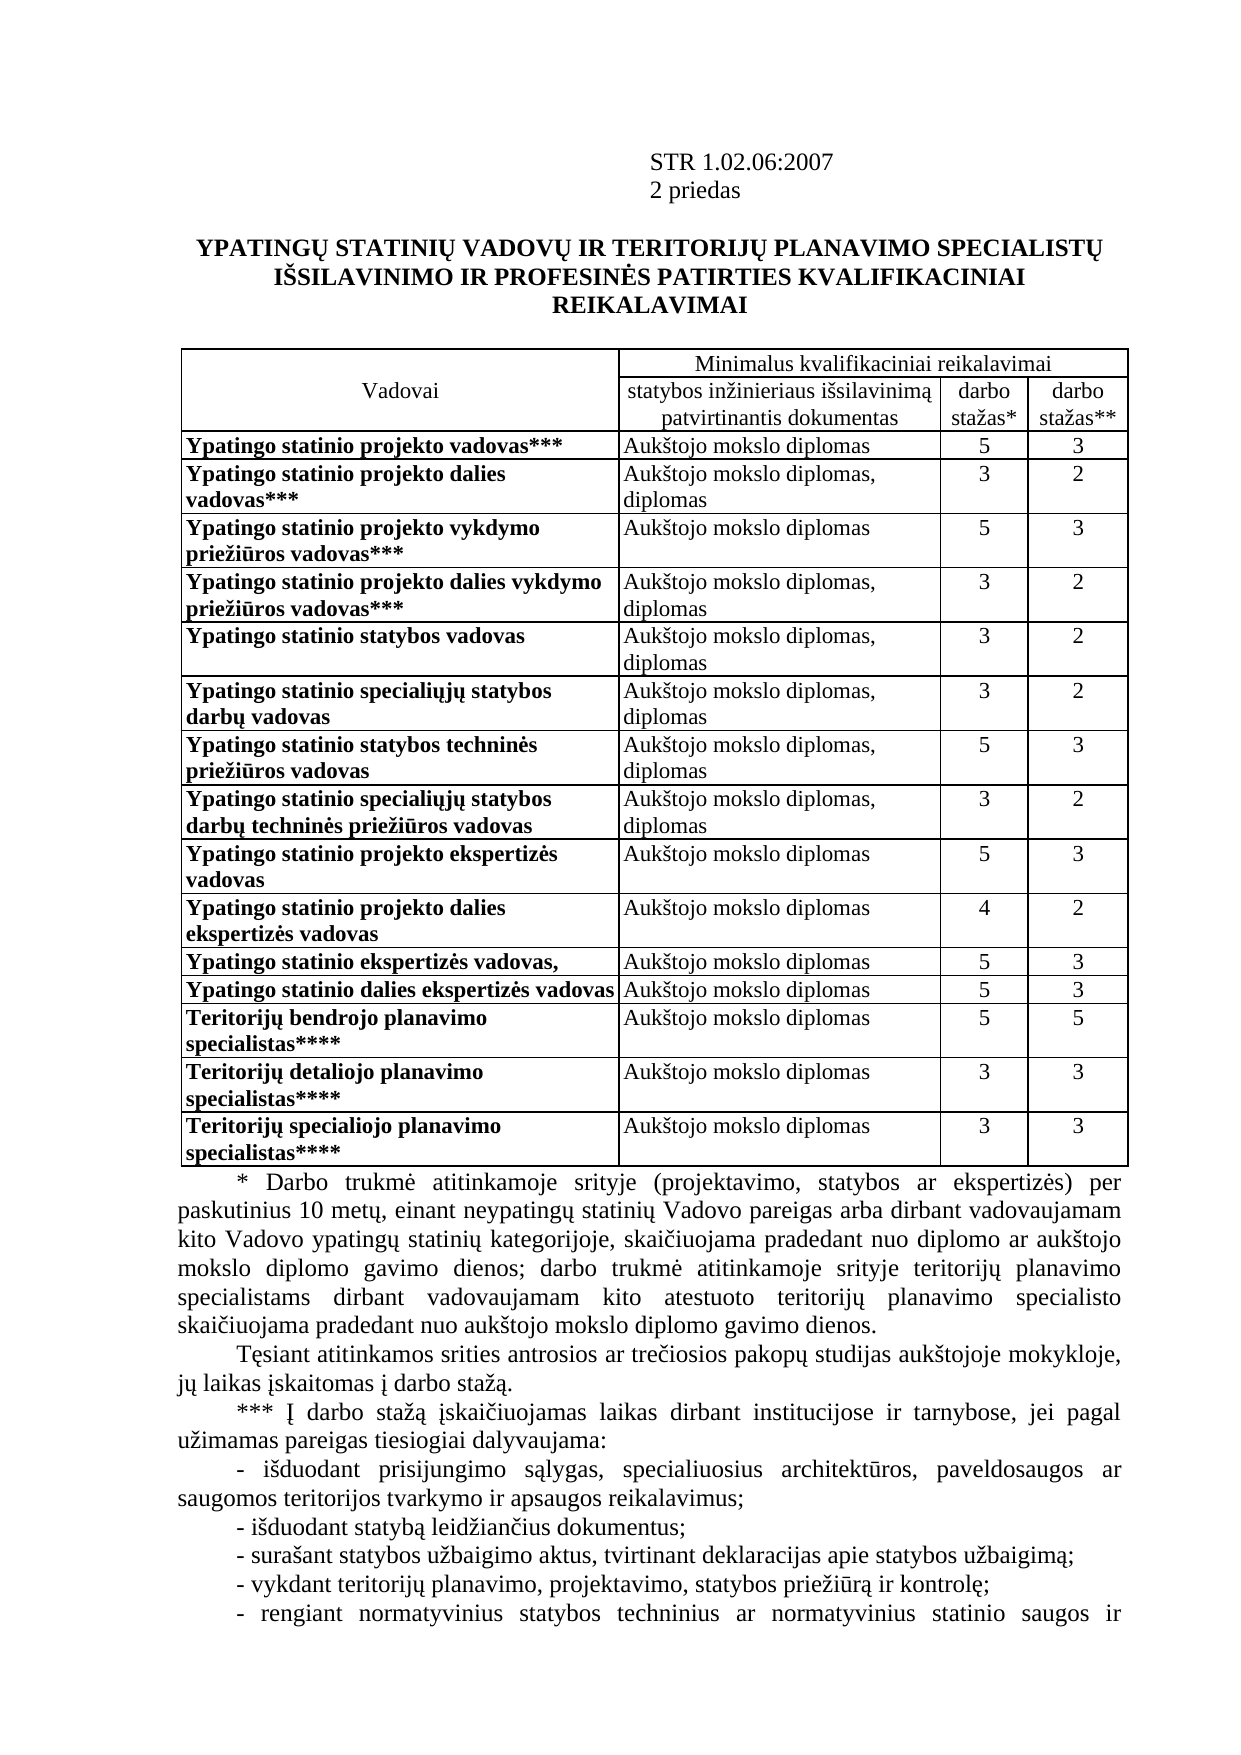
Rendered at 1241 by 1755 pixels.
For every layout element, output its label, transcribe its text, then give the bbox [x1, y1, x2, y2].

table_cell 3 [941, 1113, 1027, 1165]
table_cell 3 [1029, 840, 1127, 892]
table_header Vadovai [182, 350, 618, 430]
table_cell Aukštojo mokslo diplomas [620, 1113, 940, 1165]
text YPATINGŲ STATINIŲ VADOVŲ IR TERITORIJŲ PLANAVIMO SPECIALISTŲ IŠSILAVINIMO IR PROFESINĖS PATIRTIES KVALIFIKACINIAI REIKALAVIMAI [177, 233, 1122, 319]
table_cell 3 [1029, 1113, 1127, 1165]
text 2 priedas [649, 176, 1122, 204]
table_cell 2 [1029, 460, 1127, 512]
table_cell Aukštojo mokslo diplomas [620, 1058, 940, 1111]
table_cell 5 [941, 1004, 1027, 1057]
table_cell 3 [941, 1058, 1027, 1111]
table_cell 3 [1029, 1058, 1127, 1111]
table_cell 2 [1029, 623, 1127, 675]
table_cell 2 [1029, 568, 1127, 621]
table_cell Aukštojo mokslo diplomas [620, 1004, 940, 1057]
text *** Į darbo stažą įskaičiuojamas laikas dirbant institucijose ir tarnybose, jei pagal užimamas pareigas tiesiogiai dalyvaujama: [177, 1397, 1122, 1454]
table_cell 5 [941, 840, 1027, 892]
table_cell 5 [941, 514, 1027, 567]
text - išduodant statybą leidžiančius dokumentus; [177, 1512, 1122, 1541]
table_cell 3 [1029, 514, 1127, 567]
table_cell 2 [1029, 677, 1127, 729]
table_cell Aukštojo mokslo diplomas [620, 840, 940, 892]
table_cell 3 [941, 568, 1027, 621]
table_cell 3 [941, 623, 1027, 675]
text STR 1.02.06:2007 [649, 147, 1122, 176]
table_cell Aukštojo mokslo diplomas [620, 894, 940, 947]
table_cell 5 [1029, 1004, 1127, 1057]
text - surašant statybos užbaigimo aktus, tvirtinant deklaracijas apie statybos užbaigimą; [177, 1541, 1122, 1569]
table_cell 2 [1029, 786, 1127, 838]
text - išduodant prisijungimo sąlygas, specialiuosius architektūros, paveldosaugos ar saugomos teritorijos tvarkymo ir apsaugos reikalavimus; [177, 1454, 1122, 1512]
table_cell 2 [1029, 894, 1127, 947]
table_cell 3 [941, 677, 1027, 729]
text - vykdant teritorijų planavimo, projektavimo, statybos priežiūrą ir kontrolę; [177, 1569, 1122, 1598]
text - rengiant normatyvinius statybos techninius ar normatyvinius statinio saugos ir [177, 1598, 1122, 1627]
table_cell Ypatingo statinio statybos vadovas [182, 623, 618, 675]
table_cell Aukštojo mokslo diplomas [620, 514, 940, 567]
table_cell 4 [941, 894, 1027, 947]
table_cell 3 [941, 786, 1027, 838]
table_cell 3 [1029, 731, 1127, 784]
table_cell 3 [941, 460, 1027, 512]
text * Darbo trukmė atitinkamoje srityje (projektavimo, statybos ar ekspertizės) per paskutinius 10 metų, einant neypatingų statinių Vadovo pareigas arba dirbant vadovaujamam kito Vadovo ypatingų statinių kategorijoje, skaičiuojama pradedant nuo diplomo ar aukštojo mokslo diplomo gavimo dienos; darbo trukmė atitinkamoje srityje teritorijų planavimo specialistams dirbant vadovaujamam kito atestuoto teritorijų planavimo specialisto skaičiuojama pradedant nuo aukštojo mokslo diplomo gavimo dienos. [177, 1167, 1122, 1339]
text Tęsiant atitinkamos srities antrosios ar trečiosios pakopų studijas aukštojoje mokykloje, jų laikas įskaitomas į darbo stažą. [177, 1339, 1122, 1397]
table_cell 5 [941, 731, 1027, 784]
